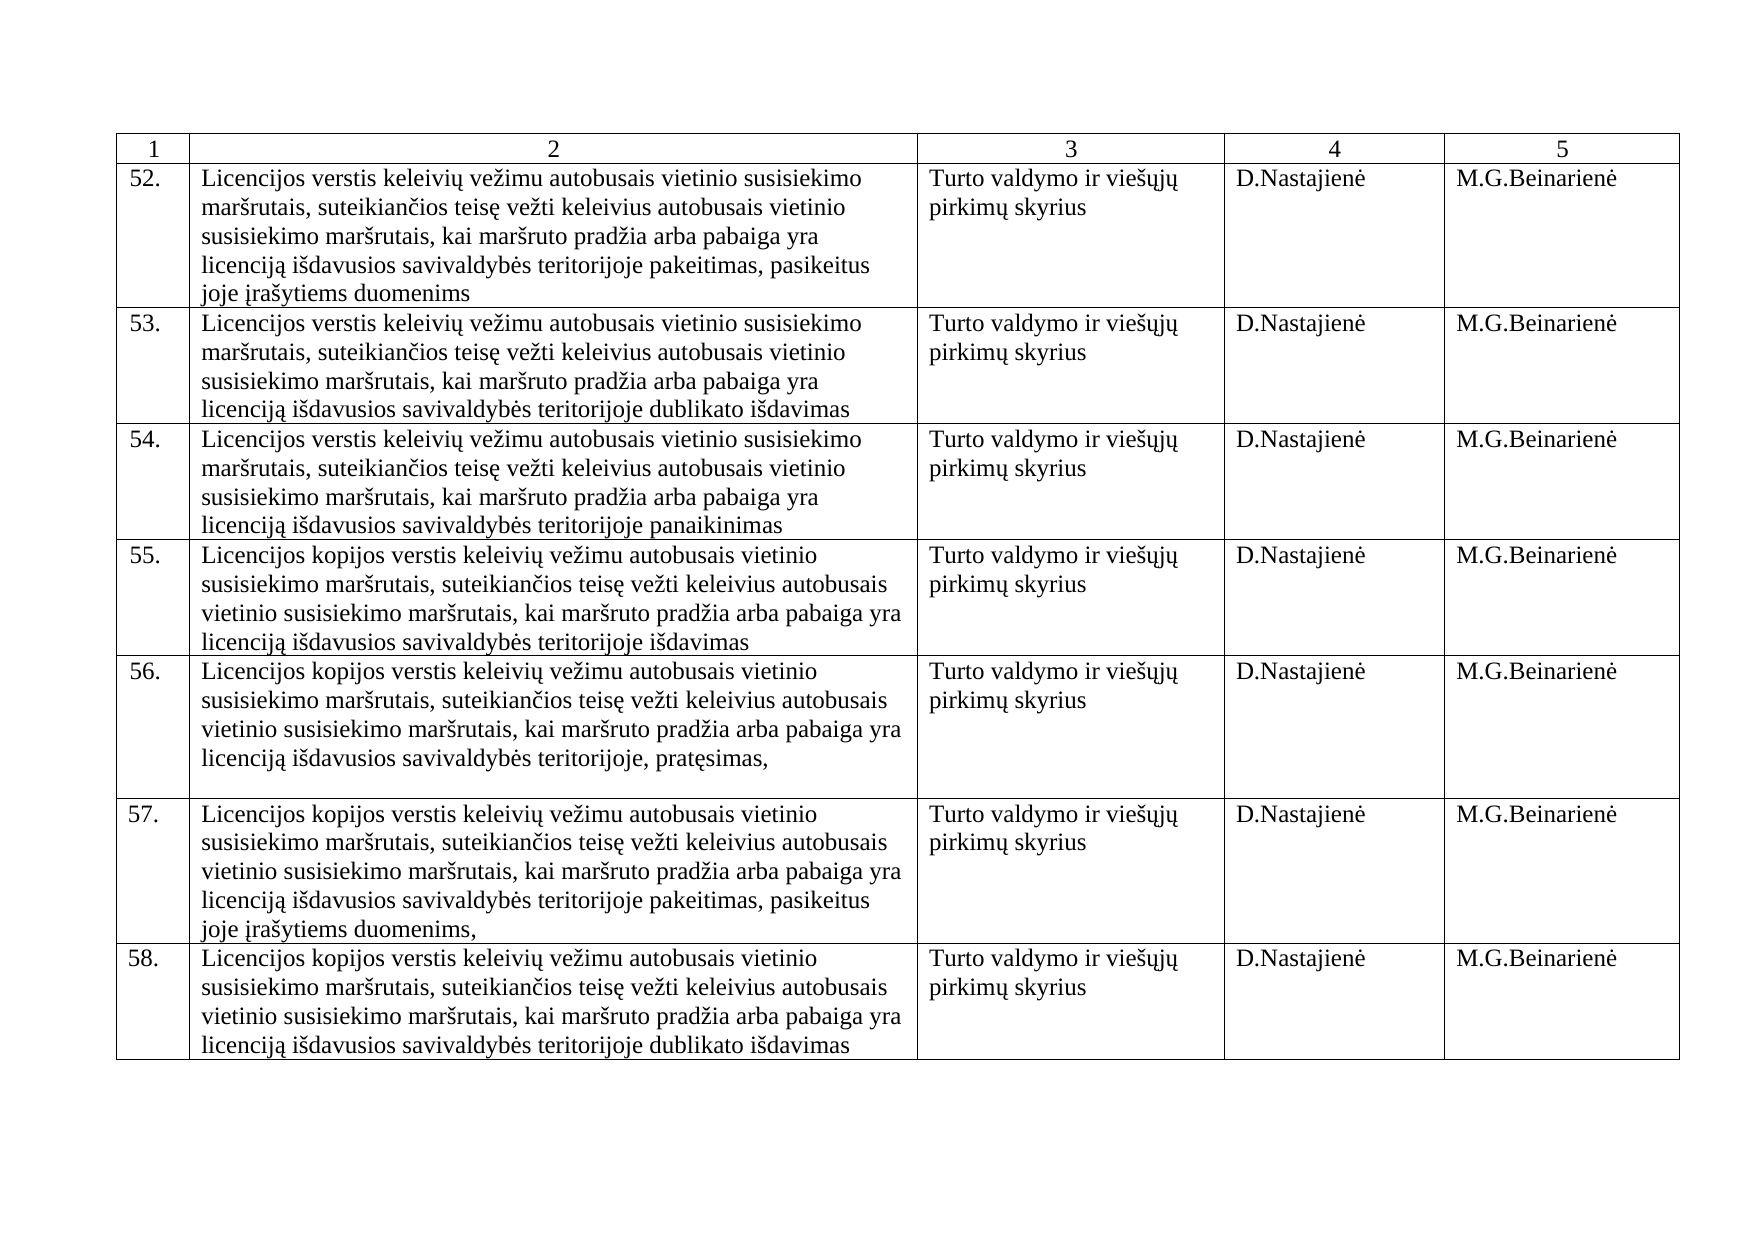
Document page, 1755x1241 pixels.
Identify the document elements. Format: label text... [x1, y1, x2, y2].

table_cell D.Nastajienė [1225, 164, 1444, 307]
table_cell Licencijos kopijos verstis keleivių vežimu autobusais vietinio susisiekimo maršrutais, suteikiančios teisę vežti keleivius autobusais vietinio susisiekimo maršrutais, kai maršruto pradžia arba pabaiga yra licenciją išdavusios savivaldybės teritorijoje išdavimas [190, 540, 917, 655]
table_cell Turto valdymo ir viešųjų pirkimų skyrius [918, 308, 1224, 423]
table_cell M.G.Beinarienė [1445, 424, 1679, 539]
table_cell Turto valdymo ir viešųjų pirkimų skyrius [918, 799, 1224, 942]
table_cell 54. [117, 424, 189, 539]
table_cell M.G.Beinarienė [1445, 308, 1679, 423]
table_cell Turto valdymo ir viešųjų pirkimų skyrius [918, 540, 1224, 655]
table_header 4 [1225, 134, 1444, 162]
table_header 1 [117, 134, 189, 162]
table_cell Turto valdymo ir viešųjų pirkimų skyrius [918, 944, 1224, 1058]
table_cell 55. [117, 540, 189, 655]
table_cell Licencijos verstis keleivių vežimu autobusais vietinio susisiekimo maršrutais, suteikiančios teisę vežti keleivius autobusais vietinio susisiekimo maršrutais, kai maršruto pradžia arba pabaiga yra licenciją išdavusios savivaldybės teritorijoje panaikinimas [190, 424, 917, 539]
table_cell Turto valdymo ir viešųjų pirkimų skyrius [918, 164, 1224, 307]
table_cell 52. [117, 164, 189, 307]
table_header 5 [1445, 134, 1679, 162]
table_cell D.Nastajienė [1225, 540, 1444, 655]
table_cell D.Nastajienė [1225, 424, 1444, 539]
table_cell 53. [117, 308, 189, 423]
table_cell Turto valdymo ir viešųjų pirkimų skyrius [918, 656, 1224, 798]
table_cell Licencijos kopijos verstis keleivių vežimu autobusais vietinio susisiekimo maršrutais, suteikiančios teisę vežti keleivius autobusais vietinio susisiekimo maršrutais, kai maršruto pradžia arba pabaiga yra licenciją išdavusios savivaldybės teritorijoje, pratęsimas, [190, 656, 917, 798]
table_cell Licencijos kopijos verstis keleivių vežimu autobusais vietinio susisiekimo maršrutais, suteikiančios teisę vežti keleivius autobusais vietinio susisiekimo maršrutais, kai maršruto pradžia arba pabaiga yra licenciją išdavusios savivaldybės teritorijoje pakeitimas, pasikeitus joje įrašytiems duomenims, [190, 799, 917, 942]
table_header 3 [918, 134, 1224, 162]
table_cell M.G.Beinarienė [1445, 799, 1679, 942]
table_cell M.G.Beinarienė [1445, 944, 1679, 1058]
table_cell 56. [117, 656, 189, 798]
table_cell D.Nastajienė [1225, 799, 1444, 942]
table_header 2 [190, 134, 917, 162]
table_cell M.G.Beinarienė [1445, 656, 1679, 798]
table_cell D.Nastajienė [1225, 656, 1444, 798]
table_cell Licencijos kopijos verstis keleivių vežimu autobusais vietinio susisiekimo maršrutais, suteikiančios teisę vežti keleivius autobusais vietinio susisiekimo maršrutais, kai maršruto pradžia arba pabaiga yra licenciją išdavusios savivaldybės teritorijoje dublikato išdavimas [190, 944, 917, 1058]
table_cell 57. [117, 799, 189, 942]
table_cell D.Nastajienė [1225, 308, 1444, 423]
table_cell M.G.Beinarienė [1445, 540, 1679, 655]
table_cell 58. [117, 944, 189, 1058]
table_cell D.Nastajienė [1225, 944, 1444, 1058]
table_cell Licencijos verstis keleivių vežimu autobusais vietinio susisiekimo maršrutais, suteikiančios teisę vežti keleivius autobusais vietinio susisiekimo maršrutais, kai maršruto pradžia arba pabaiga yra licenciją išdavusios savivaldybės teritorijoje dublikato išdavimas [190, 308, 917, 423]
table_cell Turto valdymo ir viešųjų pirkimų skyrius [918, 424, 1224, 539]
table_cell M.G.Beinarienė [1445, 164, 1679, 307]
table_cell Licencijos verstis keleivių vežimu autobusais vietinio susisiekimo maršrutais, suteikiančios teisę vežti keleivius autobusais vietinio susisiekimo maršrutais, kai maršruto pradžia arba pabaiga yra licenciją išdavusios savivaldybės teritorijoje pakeitimas, pasikeitus joje įrašytiems duomenims [190, 164, 917, 307]
